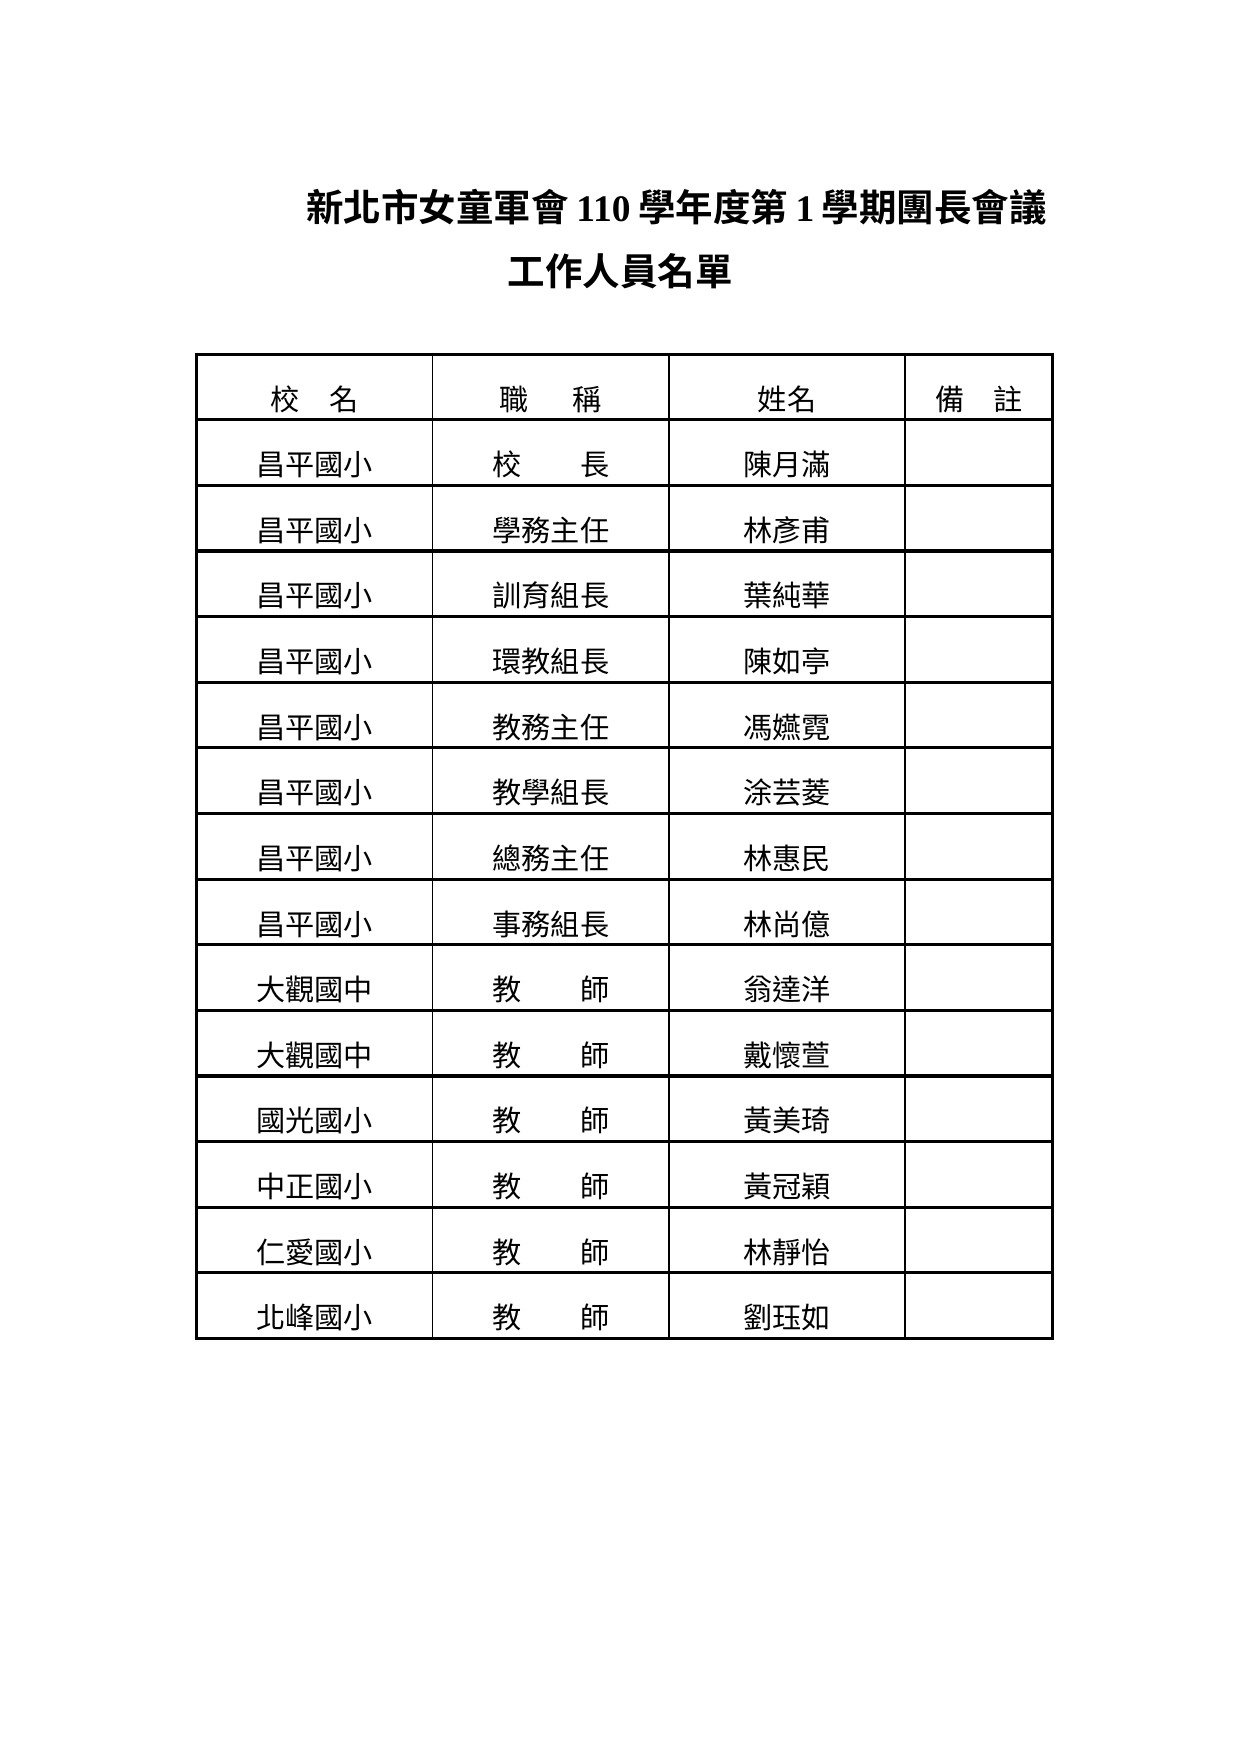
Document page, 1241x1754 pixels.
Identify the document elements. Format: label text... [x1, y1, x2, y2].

table_cell 林惠民 [670, 815, 904, 877]
table_cell 林靜怡 [670, 1209, 904, 1271]
table_cell 國光國小 [198, 1078, 432, 1140]
table_cell 教 師 [433, 1012, 668, 1074]
table_cell 昌平國小 [198, 684, 432, 746]
table_cell 馮嬿霓 [670, 684, 904, 746]
table_header 姓名 [670, 356, 904, 418]
table_cell 昌平國小 [198, 881, 432, 943]
table_cell 大觀國中 [198, 946, 432, 1009]
table_cell [906, 946, 1051, 1009]
table_cell 昌平國小 [198, 421, 432, 484]
table_cell [906, 1209, 1051, 1271]
table_cell 昌平國小 [198, 487, 432, 549]
table_cell 昌平國小 [198, 815, 432, 877]
table_cell 教 師 [433, 1078, 668, 1140]
table_cell [906, 618, 1051, 681]
table_cell 翁達洋 [670, 946, 904, 1009]
table_cell [906, 749, 1051, 812]
table_cell 涂芸菱 [670, 749, 904, 812]
table_cell 訓育組長 [433, 553, 668, 615]
table_cell 教 師 [433, 946, 668, 1009]
table_cell 林尚億 [670, 881, 904, 943]
table_cell [906, 1274, 1051, 1337]
table_cell [906, 421, 1051, 484]
table_cell 教 師 [433, 1209, 668, 1271]
table_cell 總務主任 [433, 815, 668, 877]
table_cell [906, 1078, 1051, 1140]
table_cell 陳如亭 [670, 618, 904, 681]
table_cell 校 長 [433, 421, 668, 484]
table_cell 教務主任 [433, 684, 668, 746]
table_cell [906, 487, 1051, 549]
table_cell 戴懷萱 [670, 1012, 904, 1074]
table_cell [906, 881, 1051, 943]
table_header 校 名 [198, 356, 432, 418]
table_cell 林彥甫 [670, 487, 904, 549]
table_cell [906, 684, 1051, 746]
table_cell [906, 815, 1051, 877]
table_cell 葉純華 [670, 553, 904, 615]
table_header 備 註 [906, 356, 1051, 418]
table_cell 大觀國中 [198, 1012, 432, 1074]
table_cell 昌平國小 [198, 618, 432, 681]
table_cell 昌平國小 [198, 553, 432, 615]
table_cell [906, 1143, 1051, 1206]
table_cell [196, 1340, 1053, 1402]
table_cell 學務主任 [433, 487, 668, 549]
table_cell 昌平國小 [198, 749, 432, 812]
table_cell 教 師 [433, 1143, 668, 1206]
table_cell 環教組長 [433, 618, 668, 681]
table_cell 黃美琦 [670, 1078, 904, 1140]
table_header 職 稱 [433, 356, 668, 418]
table_cell 教學組長 [433, 749, 668, 812]
table_cell 陳月滿 [670, 421, 904, 484]
table_cell [906, 553, 1051, 615]
table_cell [906, 1012, 1051, 1074]
table_cell 教 師 [433, 1274, 668, 1337]
table_cell 中正國小 [198, 1143, 432, 1206]
table_cell 黃冠穎 [670, 1143, 904, 1206]
table_cell 劉珏如 [670, 1274, 904, 1337]
text 工作人員名單 [75, 227, 1165, 290]
table_cell 北峰國小 [198, 1274, 432, 1337]
table_cell 事務組長 [433, 881, 668, 943]
text 新北市女童軍會110學年度第1學期團長會議 [75, 163, 1165, 226]
table_cell 仁愛國小 [198, 1209, 432, 1271]
